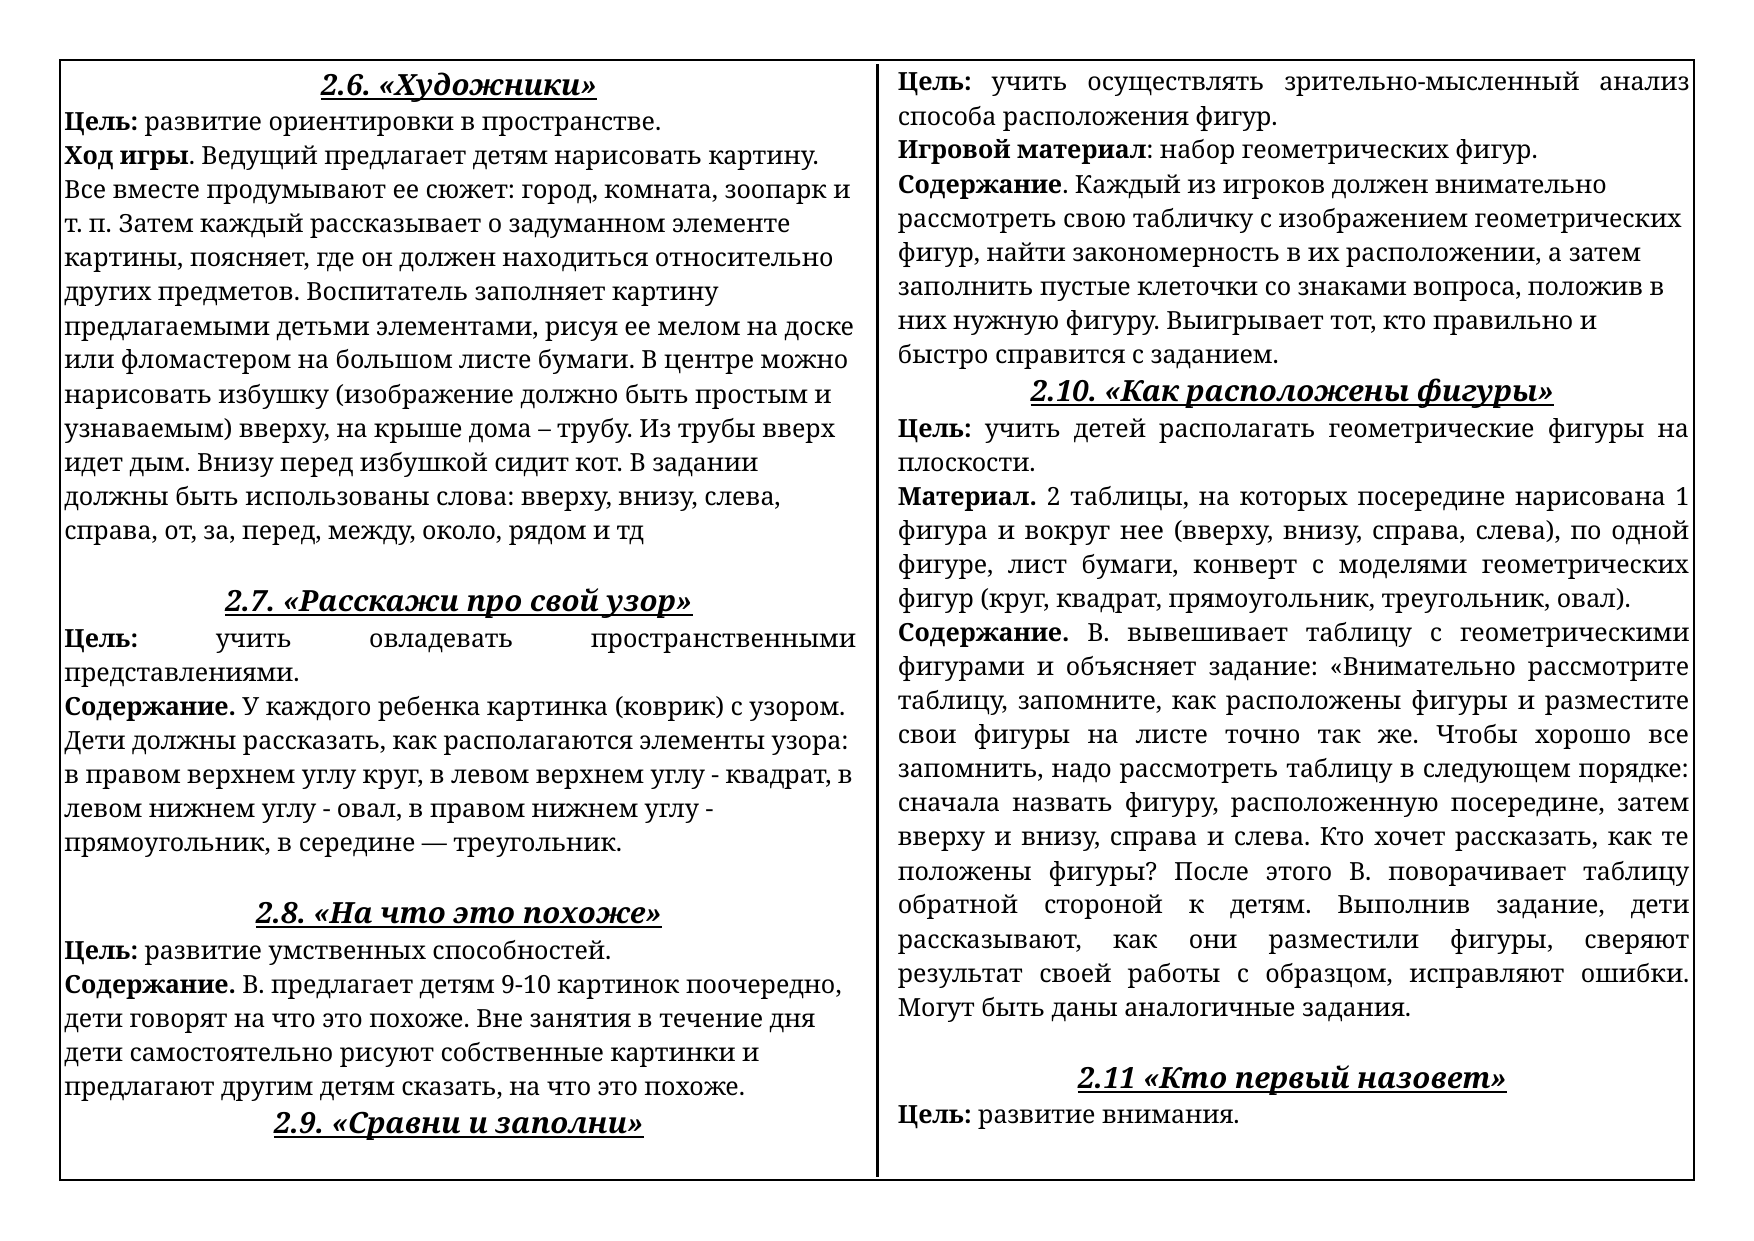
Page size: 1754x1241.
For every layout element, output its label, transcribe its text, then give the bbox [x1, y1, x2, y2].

text 2.6. «Художники» [64, 64, 856, 104]
text 2.9. «Сравни и заполни» [64, 1103, 856, 1142]
text Цель: учить овладевать пространственными представлениями. [64, 620, 856, 688]
text Содержание. В. предлагает детям 9-10 картинок поочередно, дети говорят на что это похоже. Вне занятия в течение дня дети самостоятельно рисуют собственные картинки и предлагают другим детям сказать, на что это похоже. [64, 967, 856, 1103]
text Содержание. У каждого ребенка картинка (коврик) с узором. Дети должны рассказать, как располагаются элементы узора: в правом верхнем углу круг, в левом верхнем углу - квадрат, в левом нижнем углу - овал, в правом нижнем углу - прямоугольник, в середине — треугольник. [64, 688, 856, 859]
text Цель: развитие внимания. [898, 1097, 1690, 1131]
text Цель: развитие ориентировки в пространстве. Ход игры. Ведущий предлагает детям нарисовать картину. Все вместе продумывают ее сюжет: город, комната, зоопарк и т. п. Затем каждый рассказывает о задуманном элементе картины, поясняет, где он должен находиться относительно других предметов. Воспитатель заполняет картину предлагаемыми детьми элементами, рисуя ее мелом на доске или фломастером на большом листе бумаги. В центре можно нарисовать избушку (изображение должно быть простым и узнаваемым) вверху, на крыше дома – трубу. Из трубы вверх идет дым. Внизу перед избушкой сидит кот. В задании должны быть использованы слова: вверху, внизу, слева, справа, от, за, перед, между, около, рядом и тд [64, 104, 856, 547]
text 2.11 «Кто первый назовет» [898, 1057, 1690, 1097]
text Содержание. В. вывешивает таблицу с геометрическими фигурами и объясняет задание: «Внимательно рассмотрите таблицу, запомните, как расположены фигуры и разместите свои фигуры на листе точно так же. Чтобы хорошо все запомнить, надо рассмотреть таблицу в следующем порядке: сначала назвать фигуру, расположенную посередине, затем вверху и внизу, справа и слева. Кто хочет рассказать, как те положены фигуры? После этого В. поворачивает таблицу обратной стороной к детям. Выполнив задание, дети рассказывают, как они разместили фигуры, сверяют результат своей работы с образцом, исправляют ошибки. Могут быть даны аналогичные задания. [898, 615, 1690, 1023]
text Материал. 2 таблицы, на которых посередине нарисована 1 фигура и вокруг нее (вверху, внизу, справа, слева), по одной фигуре, лист бумаги, конверт с моделями геометрических фигур (круг, квадрат, прямоугольник, треугольник, овал). [898, 478, 1690, 615]
text 2.7. «Расскажи про свой узор» [64, 581, 856, 620]
text Цель: развитие умственных способностей. [64, 932, 856, 967]
text 2.8. «На что это похоже» [64, 893, 856, 932]
text Цель: учить детей располагать геометрические фигуры на плоскости. [898, 410, 1690, 478]
text Игровой материал: набор геометрических фигур. [898, 132, 1690, 166]
text Содержание. Каждый из игроков должен внимательно рассмотреть свою табличку с изображением геометрических фигур, найти закономерность в их расположении, а затем заполнить пустые клеточки со знаками вопроса, положив в них нужную фигуру. Выигрывает тот, кто правильно и быстро справится с заданием. [898, 166, 1690, 371]
text Цель: учить осуществлять зрительно-мысленный анализ способа расположения фигур. [898, 64, 1690, 132]
text 2.10. «Как расположены фигуры» [898, 371, 1690, 410]
